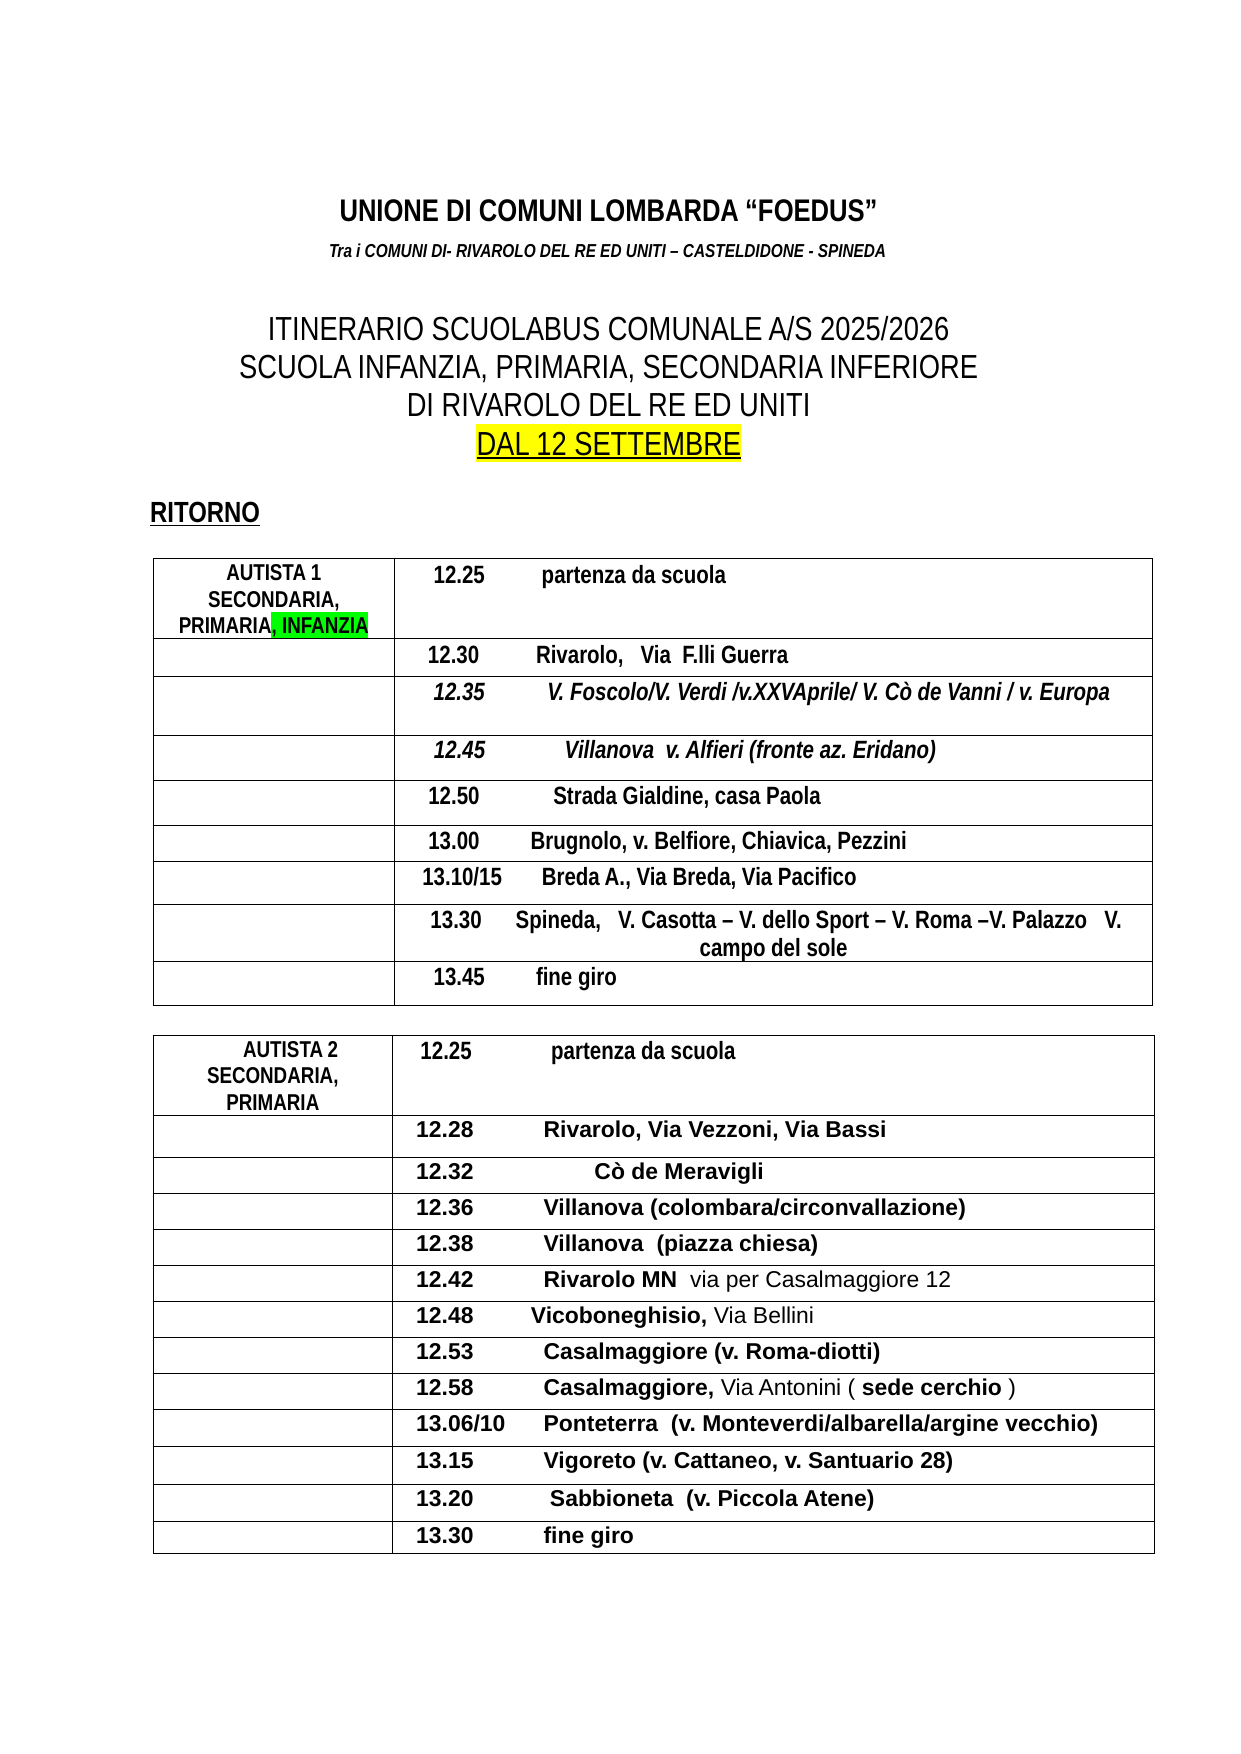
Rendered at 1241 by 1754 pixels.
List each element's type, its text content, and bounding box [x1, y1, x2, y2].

table_cell [154, 1410, 392, 1446]
table_cell 13.15 Vigoreto (v. Cattaneo, v. Santuario 28) [393, 1447, 1154, 1484]
table_cell [154, 1302, 392, 1337]
table_cell 12.30 Rivarolo, Via F.lli Guerra [395, 639, 1152, 676]
table_cell [154, 1338, 392, 1373]
table_cell 13.30 fine giro [393, 1522, 1154, 1552]
table_cell 12.58 Casalmaggiore, Via Antonini ( sede cerchio ) [393, 1374, 1154, 1409]
table_cell 12.50 Strada Gialdine, casa Paola [395, 781, 1152, 825]
table_cell [154, 826, 394, 861]
table_cell [154, 905, 394, 961]
text RITORNO [150, 496, 1090, 529]
table_cell 13.10/15 Breda A., Via Breda, Via Pacifico [395, 862, 1152, 904]
table_cell [154, 1522, 392, 1552]
table_cell 12.36 Villanova (colombara/circonvallazione) [393, 1194, 1154, 1229]
table_cell [154, 781, 394, 825]
table_cell [154, 677, 394, 734]
table_cell [154, 1194, 392, 1229]
table_cell 12.35 V. Foscolo/V. Verdi /v.XXVAprile/ V. Cò de Vanni / v. Europa [395, 677, 1152, 734]
table_cell [154, 962, 394, 1005]
table_cell [154, 639, 394, 676]
table_cell [154, 1374, 392, 1409]
text UNIONE DI COMUNI LOMBARDA “FOEDUS” [161, 192, 1056, 228]
table_cell 12.28 Rivarolo, Via Vezzoni, Via Bassi [393, 1116, 1154, 1157]
table_cell [154, 1447, 392, 1484]
table_cell [154, 1266, 392, 1301]
table_header 12.25 partenza da scuola [393, 1036, 1154, 1115]
table_cell 13.20 Sabbioneta (v. Piccola Atene) [393, 1485, 1154, 1521]
table_cell 12.45 Villanova v. Alfieri (fronte az. Eridano) [395, 736, 1152, 780]
table_cell 13.45 fine giro [395, 962, 1152, 1005]
table_cell [154, 1485, 392, 1521]
table_cell [154, 736, 394, 780]
text SCUOLA INFANZIA, PRIMARIA, SECONDARIA INFERIORE [162, 347, 1056, 386]
text DAL 12 SETTEMBRE [162, 424, 1056, 462]
table_cell [154, 1230, 392, 1265]
table_header 12.25 partenza da scuola [395, 559, 1152, 638]
table_header AUTISTA 1 SECONDARIA, PRIMARIA, INFANZIA [154, 559, 394, 638]
table_cell 13.00 Brugnolo, v. Belfiore, Chiavica, Pezzini [395, 826, 1152, 861]
table_cell [154, 862, 394, 904]
table_cell 12.38 Villanova (piazza chiesa) [393, 1230, 1154, 1265]
table_cell 12.53 Casalmaggiore (v. Roma-diotti) [393, 1338, 1154, 1373]
table_cell [154, 1158, 392, 1193]
table_cell 13.06/10 Ponteterra (v. Monteverdi/albarella/argine vecchio) [393, 1410, 1154, 1446]
table_header AUTISTA 2 SECONDARIA, PRIMARIA [154, 1036, 392, 1115]
table_cell [154, 1116, 392, 1157]
text DI RIVAROLO DEL RE ED UNITI [162, 386, 1056, 424]
table_cell 13.30 Spineda, V. Casotta – V. dello Sport – V. Roma –V. Palazzo V. campo del sole [395, 905, 1152, 961]
text ITINERARIO SCUOLABUS COMUNALE A/S 2025/2026 [162, 309, 1056, 347]
table_cell 12.32 Cò de Meravigli [393, 1158, 1154, 1193]
table_cell 12.42 Rivarolo MN via per Casalmaggiore 12 [393, 1266, 1154, 1301]
text Tra i COMUNI DI- RIVAROLO DEL RE ED UNITI – CASTELDIDONE - SPINEDA [162, 240, 1056, 262]
table_cell 12.48 Vicoboneghisio, Via Bellini [393, 1302, 1154, 1337]
